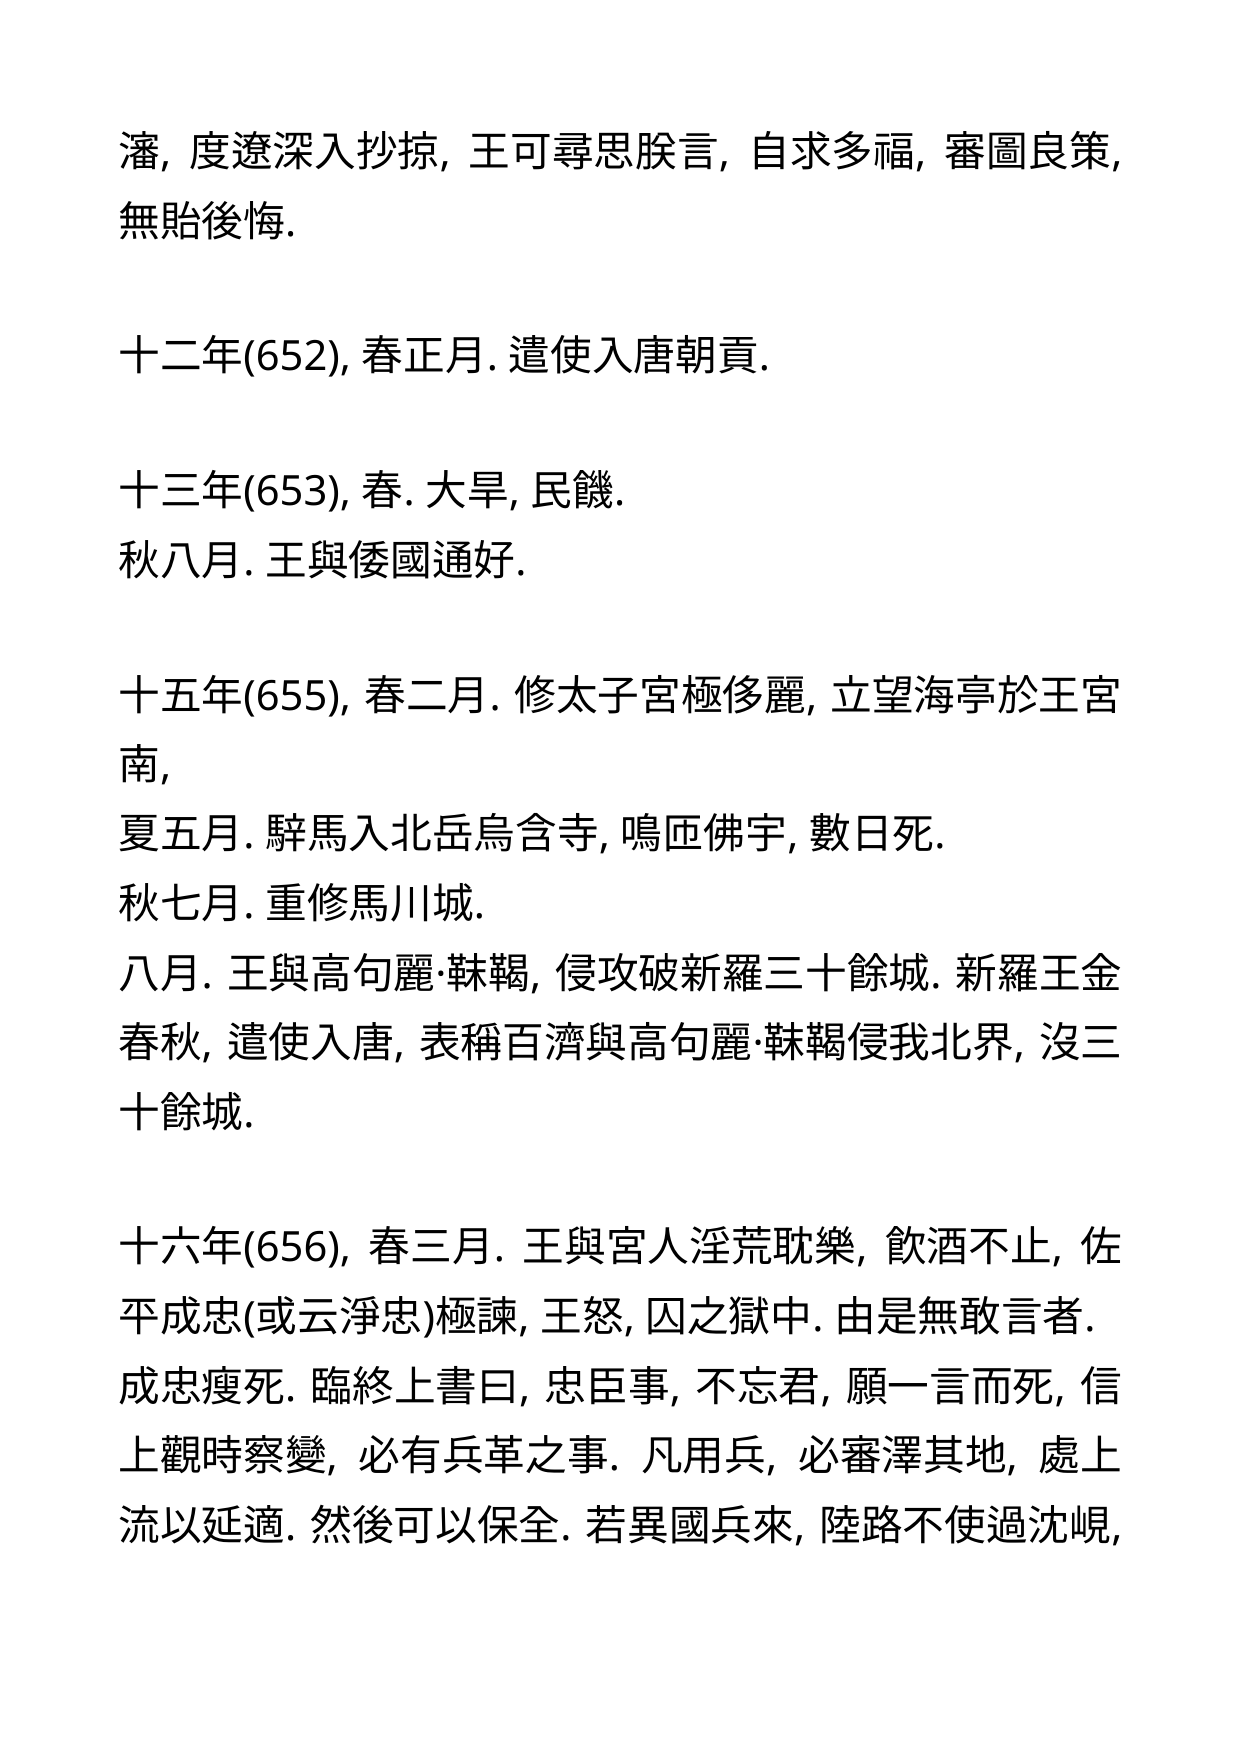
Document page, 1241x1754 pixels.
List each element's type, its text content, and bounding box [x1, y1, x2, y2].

text 夏五月. 騂馬入北岳烏含寺, 鳴匝佛宇, 數日死. [118, 801, 1122, 861]
text 瀋, 度遼深入抄掠, 王可尋思朕言, 自求多福, 審圖良策, 無貽後悔. [118, 118, 1122, 248]
text 秋八月. 王與倭國通好. [118, 527, 1122, 587]
text 十三年(653), 春. 大旱, 民饑. [118, 457, 1122, 518]
text 十二年(652), 春正月. 遣使入唐朝貢. [118, 322, 1122, 383]
text 十五年(655), 春二月. 修太子宮極侈麗, 立望海亭於王宮南, [118, 662, 1122, 792]
text 十六年(656), 春三月. 王與宮人淫荒耽樂, 飮酒不止, 佐平成忠(或云淨忠)極諫, 王怒, 囚之獄中. 由是無敢言者. [118, 1213, 1122, 1343]
text 成忠瘦死. 臨終上書曰, 忠臣事, 不忘君, 願一言而死, 信上觀時察變, 必有兵革之事. 凡用兵, 必審澤其地, 處上流以延適. 然後可以保全. 若異國兵來, 陸路不使過沈峴, [118, 1353, 1122, 1552]
text 八月. 王與高句麗·靺鞨, 侵攻破新羅三十餘城. 新羅王金春秋, 遣使入唐, 表稱百濟與高句麗·靺鞨侵我北界, 沒三十餘城. [118, 940, 1122, 1139]
text 秋七月. 重修馬川城. [118, 870, 1122, 931]
